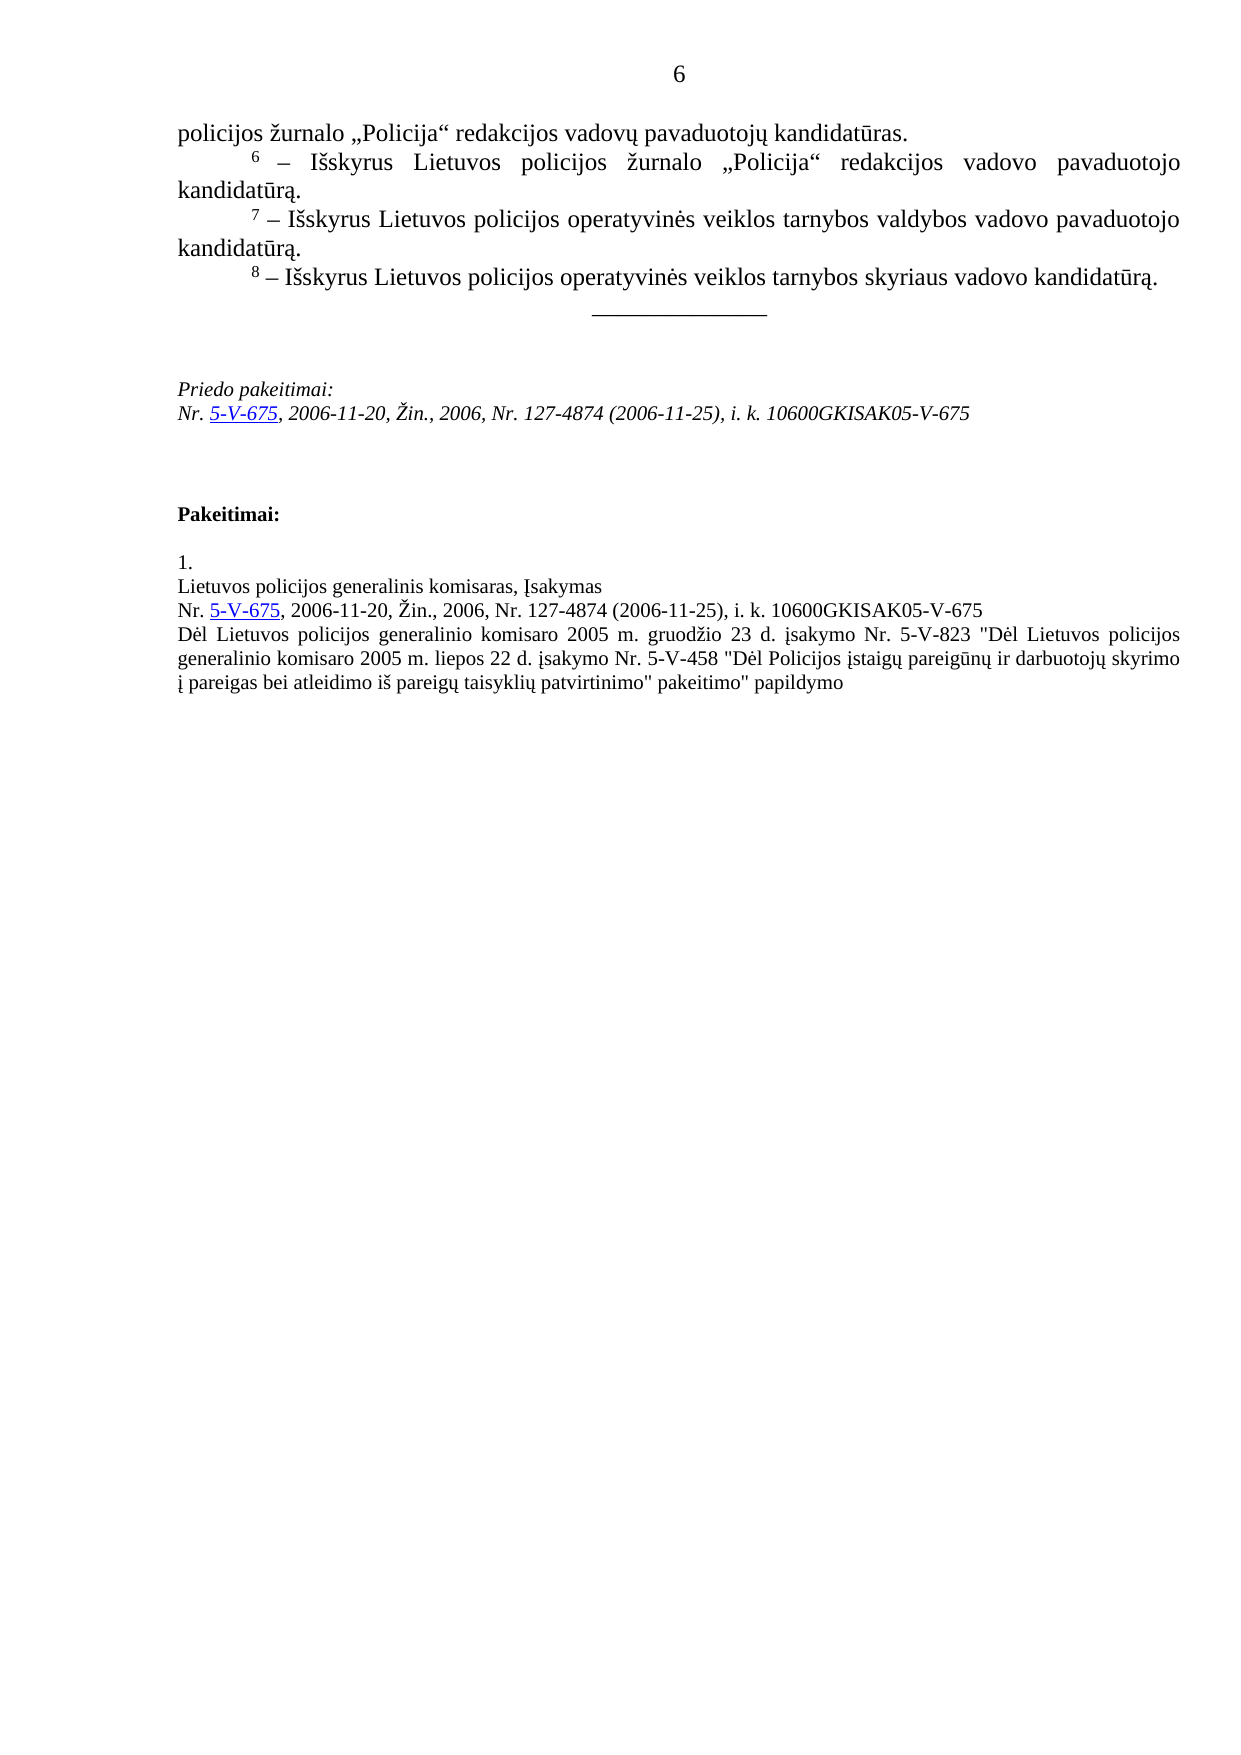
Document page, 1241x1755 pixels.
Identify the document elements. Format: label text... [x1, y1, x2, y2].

text Pakeitimai: [177, 502, 1181, 526]
text 8 – Išskyrus Lietuvos policijos operatyvinės veiklos tarnybos skyriaus vadovo kandidatūrą. [177, 262, 1181, 291]
text 6 – Išskyrus Lietuvos policijos žurnalo „Policija“ redakcijos vadovo pavaduotojo kandidatūrą. [177, 147, 1181, 204]
text policijos žurnalo „Policija“ redakcijos vadovų pavaduotojų kandidatūras. [177, 118, 1181, 147]
text Nr. 5-V-675, 2006-11-20, Žin., 2006, Nr. 127-4874 (2006-11-25), i. k. 10600GKISAK05-V-675 [177, 401, 1181, 425]
text ______________ [177, 291, 1181, 319]
text Dėl Lietuvos policijos generalinio komisaro 2005 m. gruodžio 23 d. įsakymo Nr. 5-V-823 "Dėl Lietuvos policijos generalinio komisaro 2005 m. liepos 22 d. įsakymo Nr. 5-V-458 "Dėl Policijos įstaigų pareigūnų ir darbuotojų skyrimo į pareigas bei atleidimo iš pareigų taisyklių patvirtinimo" pakeitimo" papildymo [177, 622, 1181, 694]
text Lietuvos policijos generalinis komisaras, Įsakymas [177, 574, 1181, 598]
text 1. [177, 550, 1181, 574]
text Nr. 5-V-675, 2006-11-20, Žin., 2006, Nr. 127-4874 (2006-11-25), i. k. 10600GKISAK05-V-675 [177, 598, 1181, 622]
text Priedo pakeitimai: [177, 377, 1181, 401]
text 7 – Išskyrus Lietuvos policijos operatyvinės veiklos tarnybos valdybos vadovo pavaduotojo kandidatūrą. [177, 204, 1181, 262]
